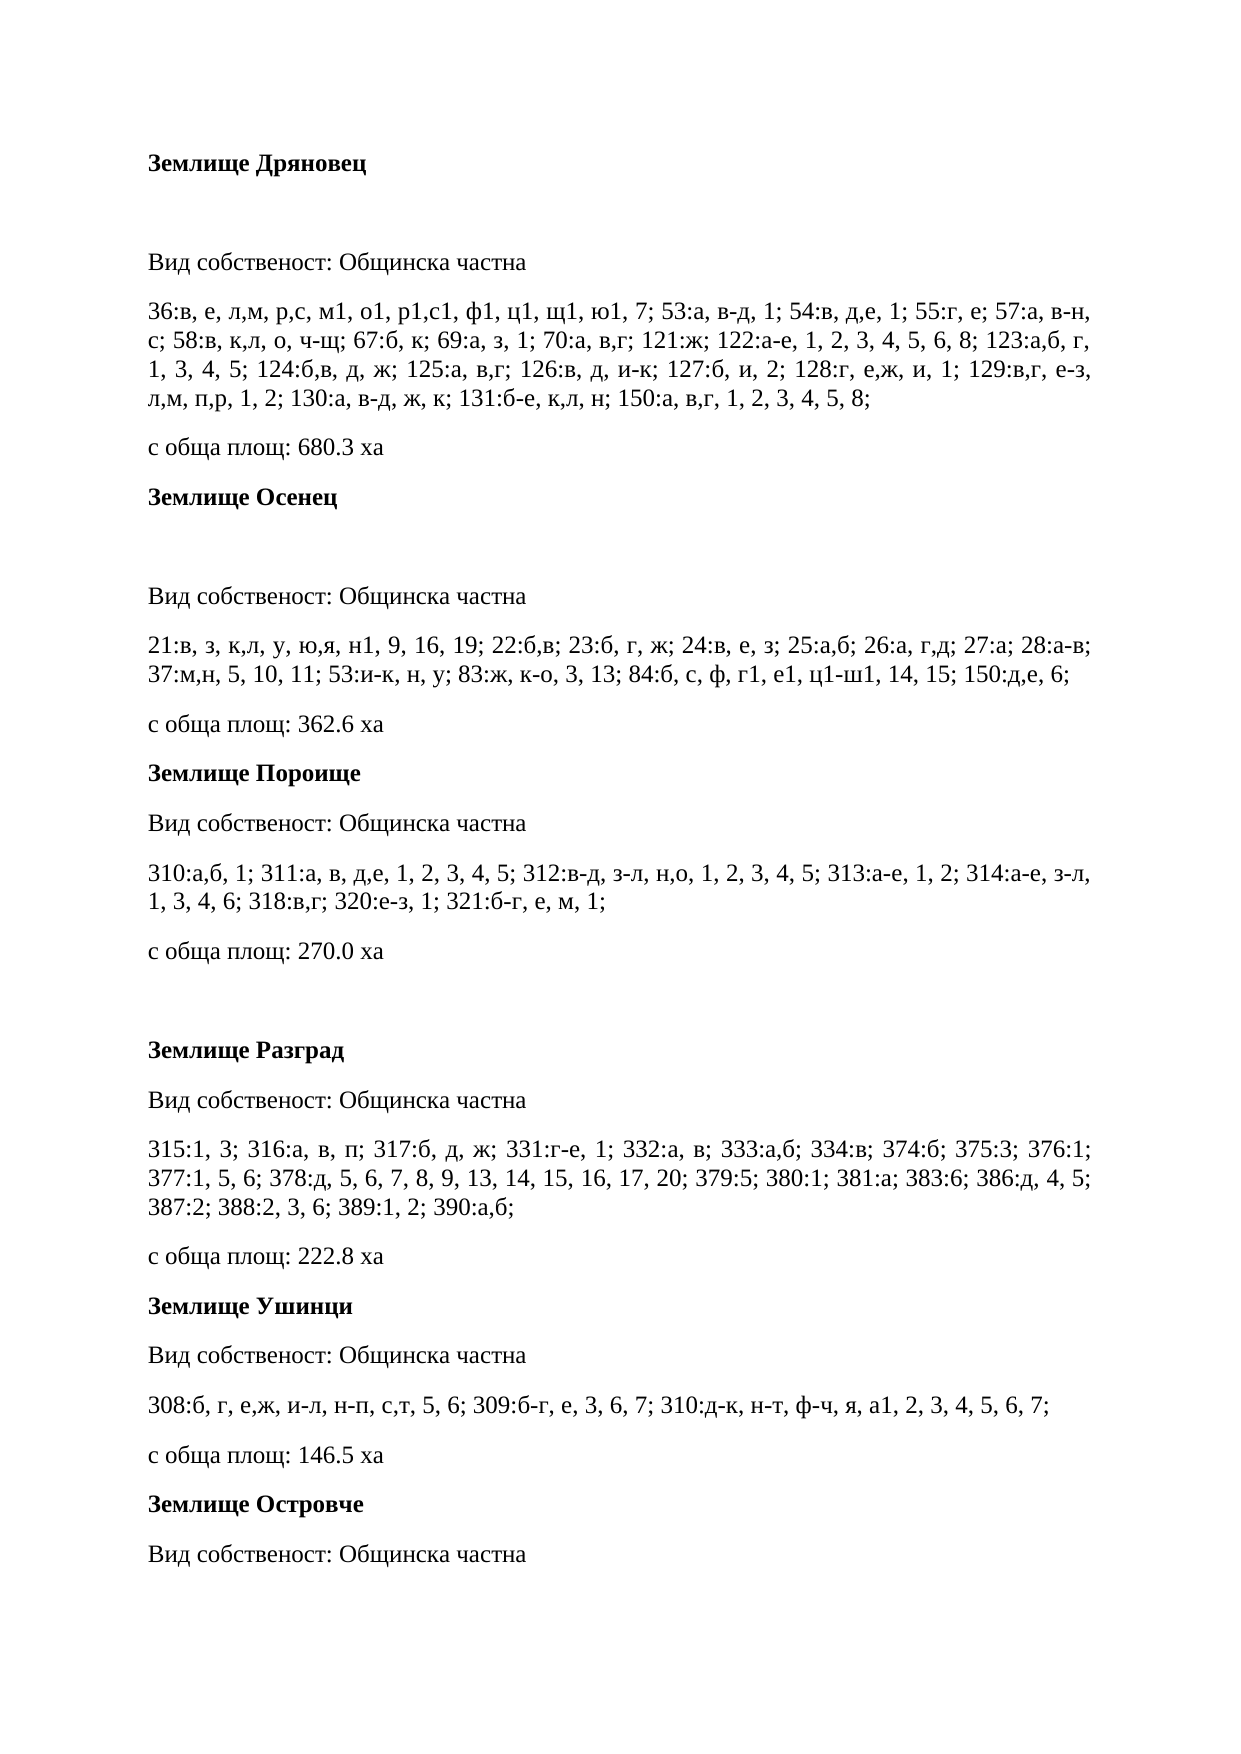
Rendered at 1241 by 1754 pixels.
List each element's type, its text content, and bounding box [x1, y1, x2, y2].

text с обща площ: 222.8 ха [148, 1241, 1093, 1270]
text с обща площ: 270.0 ха [148, 936, 1093, 965]
text Землище Пороище [148, 758, 1093, 787]
text Землище Осенец [148, 482, 1093, 511]
text 36:в, е, л,м, р,с, м1, о1, р1,с1, ф1, ц1, щ1, ю1, 7; 53:а, в-д, 1; 54:в, д,е, 1; 55:г, е; 57:а, в-н, с; 58:в, к,л, о, ч-щ; 67:б, к; 69:а, з, 1; 70:а, в,г; 121:ж; 122:а-е, 1, 2, 3, 4, 5, 6, 8; 123:а,б, г, 1, 3, 4, 5; 124:б,в, д, ж; 125:а, в,г; 126:в, д, и-к; 127:б, и, 2; 128:г, е,ж, и, 1; 129:в,г, е-з, л,м, п,р, 1, 2; 130:а, в-д, ж, к; 131:б-е, к,л, н; 150:а, в,г, 1, 2, 3, 4, 5, 8; [148, 296, 1093, 411]
text 310:а,б, 1; 311:а, в, д,е, 1, 2, 3, 4, 5; 312:в-д, з-л, н,о, 1, 2, 3, 4, 5; 313:а-е, 1, 2; 314:а-е, з-л, 1, 3, 4, 6; 318:в,г; 320:е-з, 1; 321:б-г, е, м, 1; [148, 858, 1093, 915]
text Землище Разград [148, 1035, 1093, 1064]
text 315:1, 3; 316:а, в, п; 317:б, д, ж; 331:г-е, 1; 332:а, в; 333:а,б; 334:в; 374:б; 375:3; 376:1; 377:1, 5, 6; 378:д, 5, 6, 7, 8, 9, 13, 14, 15, 16, 17, 20; 379:5; 380:1; 381:а; 383:6; 386:д, 4, 5; 387:2; 388:2, 3, 6; 389:1, 2; 390:а,б; [148, 1134, 1093, 1221]
text Вид собственост: Общинска частна [148, 1085, 1093, 1113]
text с обща площ: 146.5 ха [148, 1440, 1093, 1468]
text с обща площ: 680.3 ха [148, 432, 1093, 461]
text Вид собственост: Общинска частна [148, 581, 1093, 610]
text Вид собственост: Общинска частна [148, 808, 1093, 837]
text с обща площ: 362.6 ха [148, 709, 1093, 738]
text Землище Ушинци [148, 1291, 1093, 1320]
text Землище Дряновец [148, 148, 1093, 176]
text Землище Островче [148, 1489, 1093, 1518]
text Вид собственост: Общинска частна [148, 247, 1093, 276]
text 21:в, з, к,л, у, ю,я, н1, 9, 16, 19; 22:б,в; 23:б, г, ж; 24:в, е, з; 25:а,б; 26:а, г,д; 27:а; 28:а-в; 37:м,н, 5, 10, 11; 53:и-к, н, у; 83:ж, к-о, 3, 13; 84:б, с, ф, г1, е1, ц1-ш1, 14, 15; 150:д,е, 6; [148, 631, 1093, 688]
text Вид собственост: Общинска частна [148, 1539, 1093, 1568]
text Вид собственост: Общинска частна [148, 1341, 1093, 1369]
text 308:б, г, е,ж, и-л, н-п, с,т, 5, 6; 309:б-г, е, 3, 6, 7; 310:д-к, н-т, ф-ч, я, а1, 2, 3, 4, 5, 6, 7; [148, 1390, 1093, 1419]
